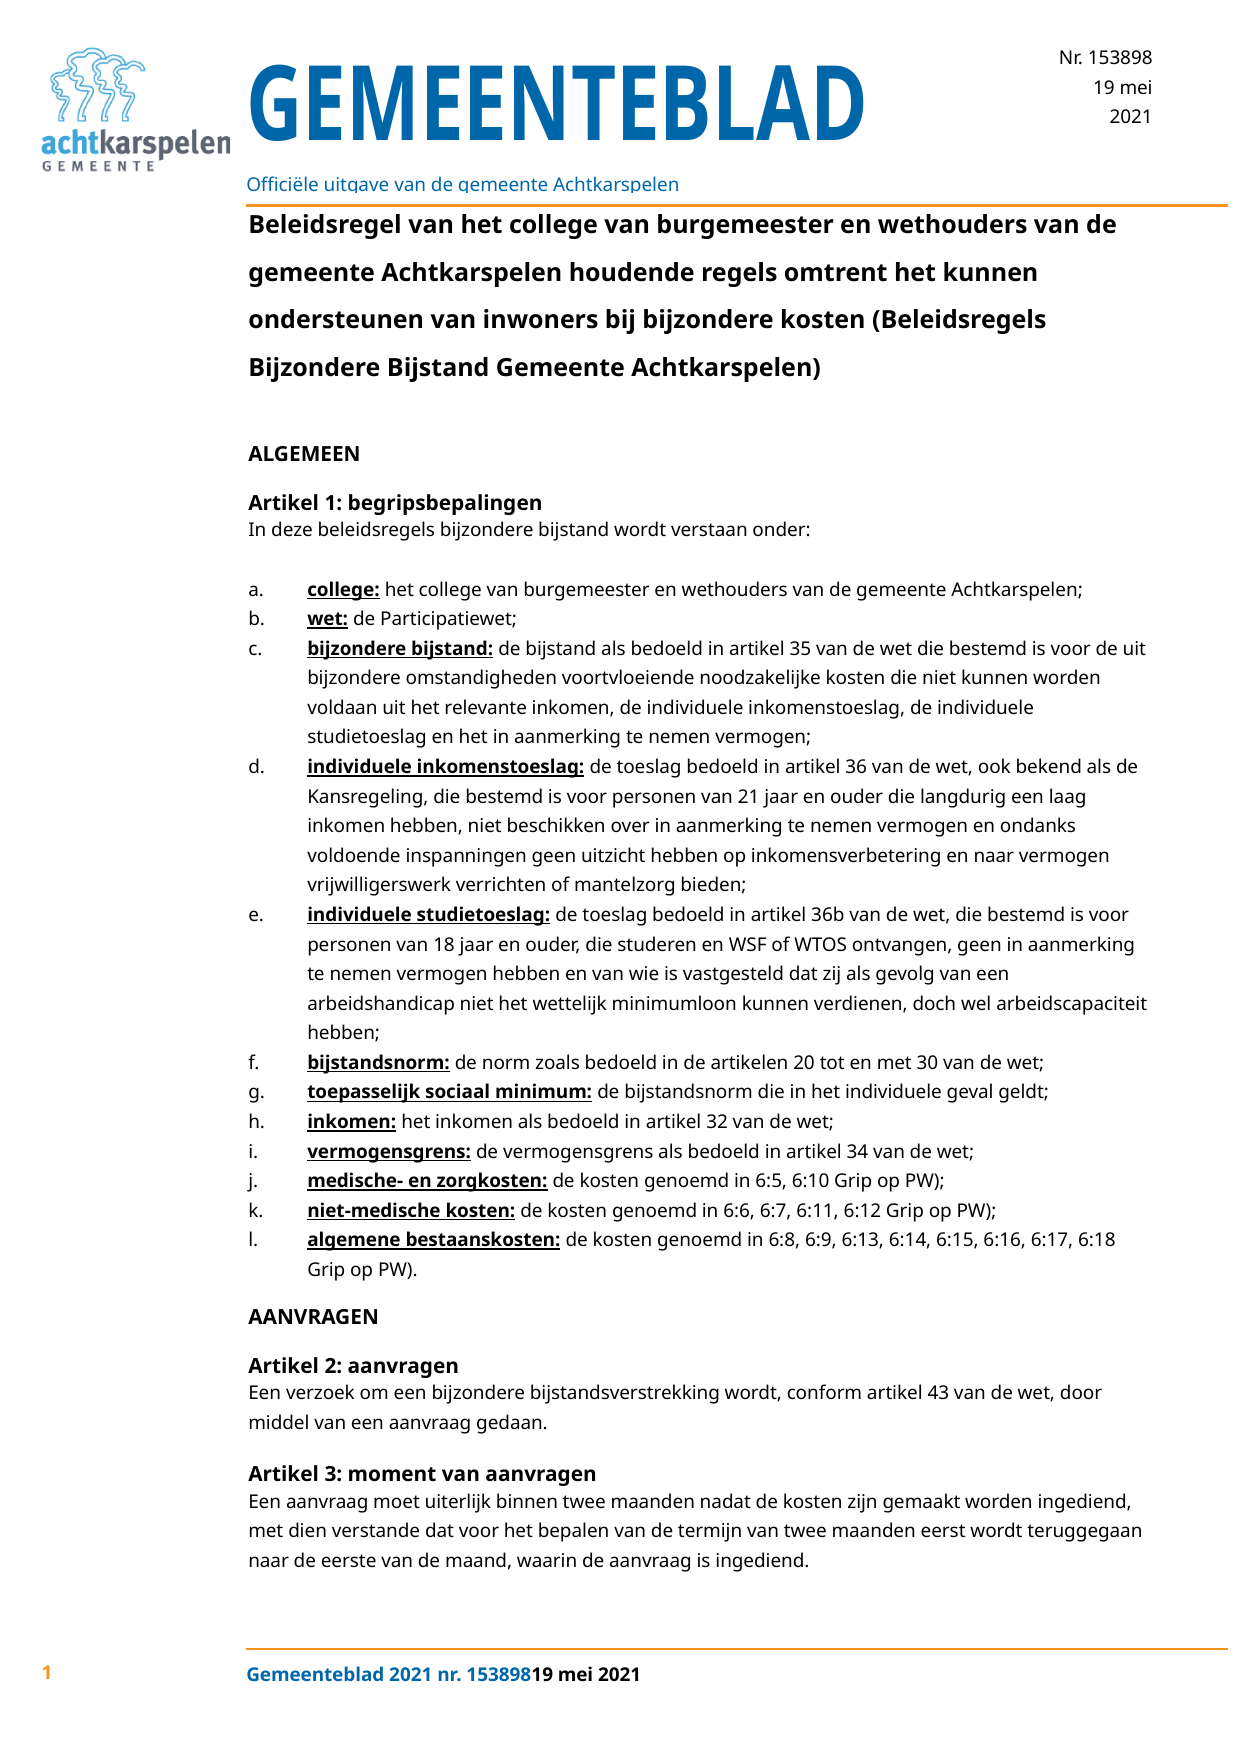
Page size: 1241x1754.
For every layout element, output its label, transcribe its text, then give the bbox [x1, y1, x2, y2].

list wet: de Participatiewet; [248, 605, 1152, 631]
list bijstandsnorm: de norm zoals bedoeld in de artikelen 20 tot en met 30 van de wet; [248, 1049, 1152, 1075]
text AANVRAGEN [248, 1302, 1152, 1330]
text Artikel 3: moment van aanvragen [248, 1459, 1152, 1488]
text Artikel 2: aanvragen [248, 1351, 1152, 1379]
list college: het college van burgemeester en wethouders van de gemeente Achtkarspelen; [248, 576, 1152, 601]
text In deze beleidsregels bijzondere bijstand wordt verstaan onder: [248, 517, 1152, 542]
picture [41, 47, 231, 172]
list algemene bestaanskosten: de kosten genoemd in 6:8, 6:9, 6:13, 6:14, 6:15, 6:16, 6:17, 6:18 Grip op PW). [248, 1227, 1152, 1282]
text Artikel 1: begripsbepalingen [248, 488, 1152, 517]
list bijzondere bijstand: de bijstand als bedoeld in artikel 35 van de wet die bestemd is voor de uit bijzondere omstandigheden voortvloeiende noodzakelijke kosten die niet kunnen worden voldaan uit het relevante inkomen, de individuele inkomenstoeslag, de individuele studietoeslag en het in aanmerking te nemen vermogen; [248, 635, 1152, 749]
text Een aanvraag moet uiterlijk binnen twee maanden nadat de kosten zijn gemaakt worden ingediend, met dien verstande dat voor het bepalen van de termijn van twee maanden eerst wordt teruggegaan naar de eerste van de maand, waarin de aanvraag is ingediend. [248, 1488, 1152, 1573]
text Een verzoek om een bijzondere bijstandsverstrekking wordt, conform artikel 43 van de wet, door middel van een aanvraag gedaan. [248, 1379, 1152, 1435]
list niet-medische kosten: de kosten genoemd in 6:6, 6:7, 6:11, 6:12 Grip op PW); [248, 1197, 1152, 1223]
text Beleidsregel van het college van burgemeester en wethouders van de gemeente Achtkarspelen houdende regels omtrent het kunnen ondersteunen van inwoners bij bijzondere kosten (Beleidsregels Bijzondere Bijstand Gemeente Achtkarspelen) [248, 207, 1152, 384]
list inkomen: het inkomen als bedoeld in artikel 32 van de wet; [248, 1108, 1152, 1134]
list individuele studietoeslag: de toeslag bedoeld in artikel 36b van de wet, die bestemd is voor personen van 18 jaar en ouder, die studeren en WSF of WTOS ontvangen, geen in aanmerking te nemen vermogen hebben en van wie is vastgesteld dat zij als gevolg van een arbeidshandicap niet het wettelijk minimumloon kunnen verdienen, doch wel arbeidscapaciteit hebben; [248, 901, 1152, 1045]
text ALGEMEEN [248, 439, 1152, 467]
list medische- en zorgkosten: de kosten genoemd in 6:5, 6:10 Grip op PW); [248, 1167, 1152, 1193]
list individuele inkomenstoeslag: de toeslag bedoeld in artikel 36 van de wet, ook bekend als de Kansregeling, die bestemd is voor personen van 21 jaar en ouder die langdurig een laag inkomen hebben, niet beschikken over in aanmerking te nemen vermogen en ondanks voldoende inspanningen geen uitzicht hebben op inkomensverbetering en naar vermogen vrijwilligerswerk verrichten of mantelzorg bieden; [248, 753, 1152, 897]
list vermogensgrens: de vermogensgrens als bedoeld in artikel 34 van de wet; [248, 1138, 1152, 1163]
list toepasselijk sociaal minimum: de bijstandsnorm die in het individuele geval geldt; [248, 1079, 1152, 1104]
